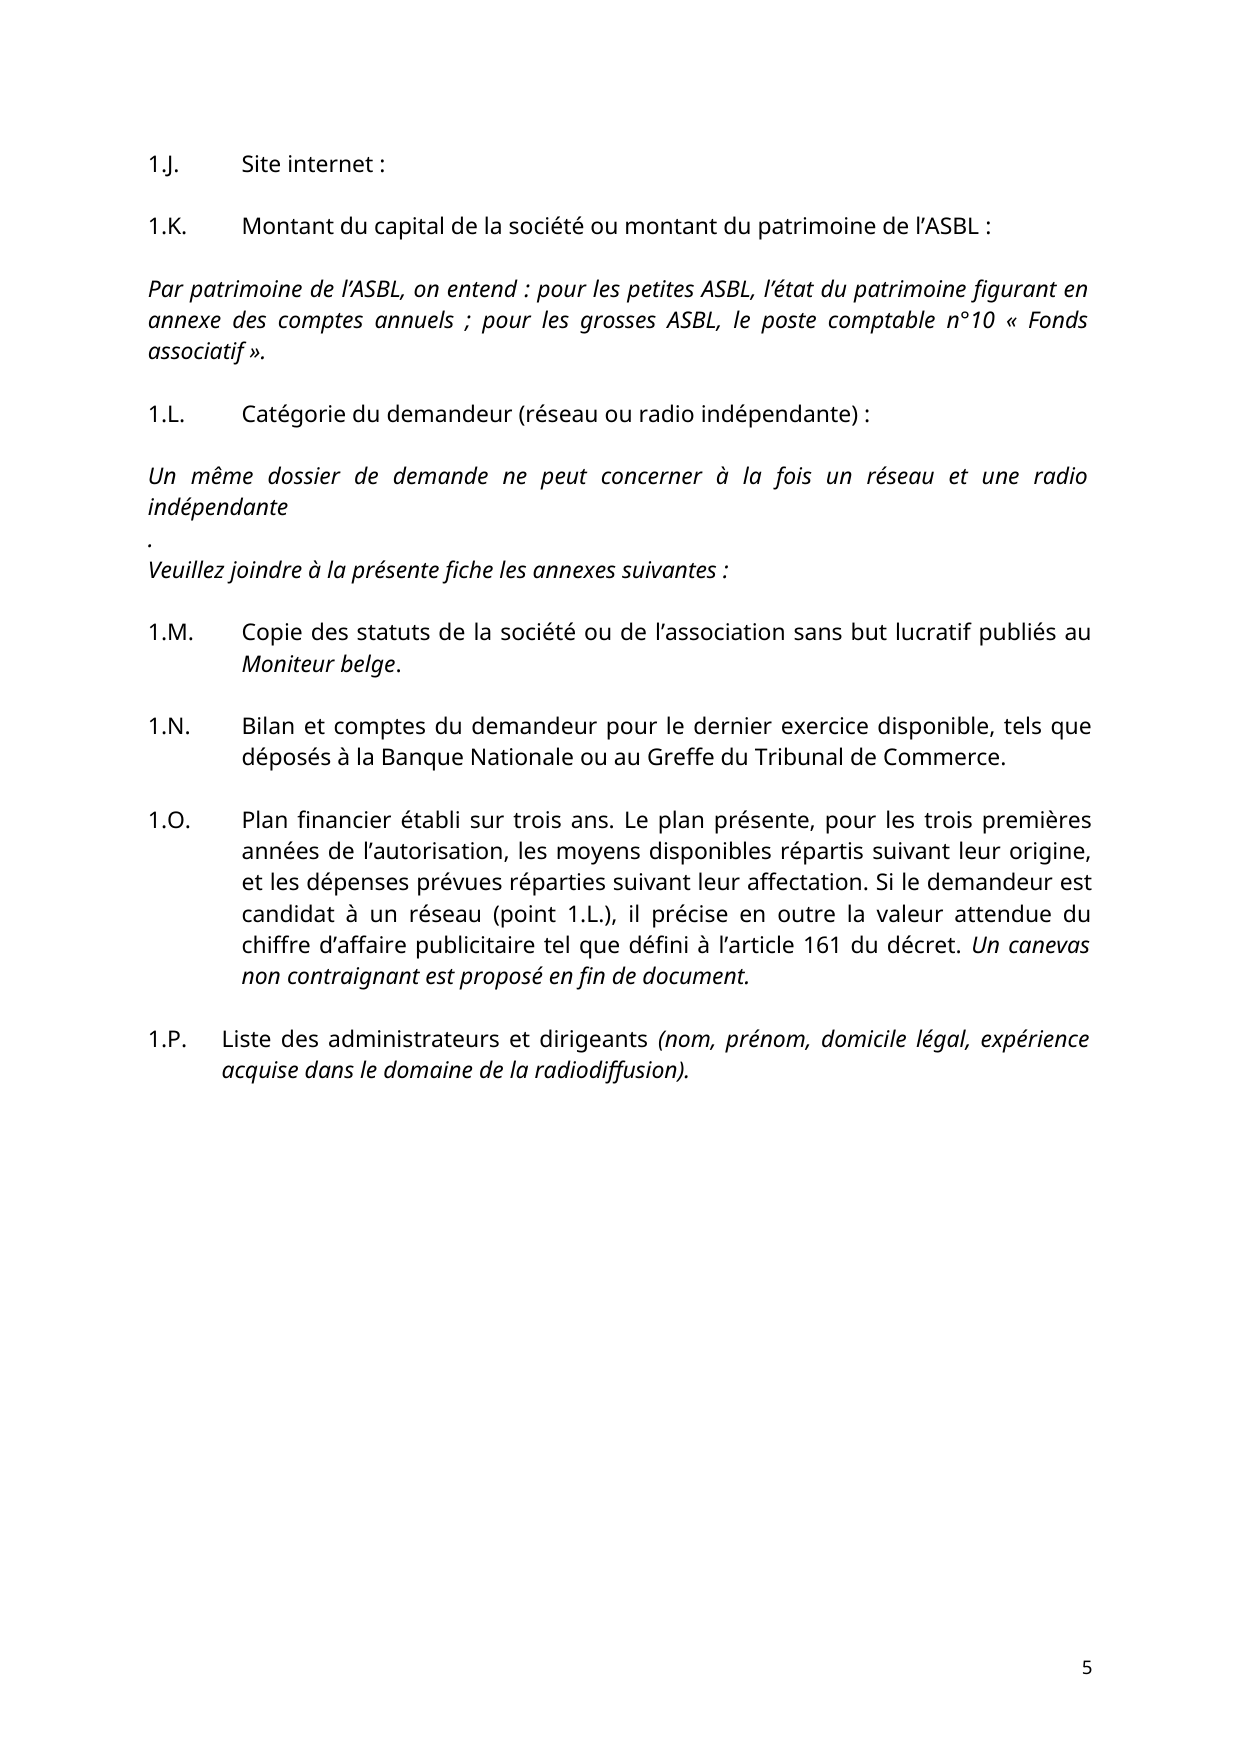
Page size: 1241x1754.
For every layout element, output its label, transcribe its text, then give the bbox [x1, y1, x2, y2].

text Un même dossier de demande ne peut concerner à la fois un réseau et une radio indépendante [148, 460, 1092, 523]
text . [148, 523, 1092, 554]
text 1.N. Bilan et comptes du demandeur pour le dernier exercice disponible, tels que déposés à la Banque Nationale ou au Greffe du Tribunal de Commerce. [148, 710, 1092, 773]
text Veuillez joindre à la présente fiche les annexes suivantes : [148, 554, 1092, 585]
text 1.K. Montant du capital de la société ou montant du patrimoine de l’ASBL : [148, 210, 1092, 241]
text 1.M. Copie des statuts de la société ou de l’association sans but lucratif publiés au Moniteur belge. [148, 616, 1092, 679]
text 1.O. Plan financier établi sur trois ans. Le plan présente, pour les trois premières années de l’autorisation, les moyens disponibles répartis suivant leur origine, et les dépenses prévues réparties suivant leur affectation. Si le demandeur est candidat à un réseau (point 1.L.), il précise en outre la valeur attendue du chiffre d’affaire publicitaire tel que défini à l’article 161 du décret. Un canevas non contraignant est proposé en fin de document. [148, 804, 1092, 991]
text 1.P. Liste des administrateurs et dirigeants (nom, prénom, domicile légal, expérience acquise dans le domaine de la radiodiffusion). [148, 1023, 1092, 1085]
text 1.J. Site internet : [148, 148, 1092, 179]
text Par patrimoine de l’ASBL, on entend : pour les petites ASBL, l’état du patrimoine figurant en annexe des comptes annuels ; pour les grosses ASBL, le poste comptable n°10 « Fonds associatif ». [148, 273, 1092, 366]
text 1.L. Catégorie du demandeur (réseau ou radio indépendante) : [148, 398, 1092, 429]
